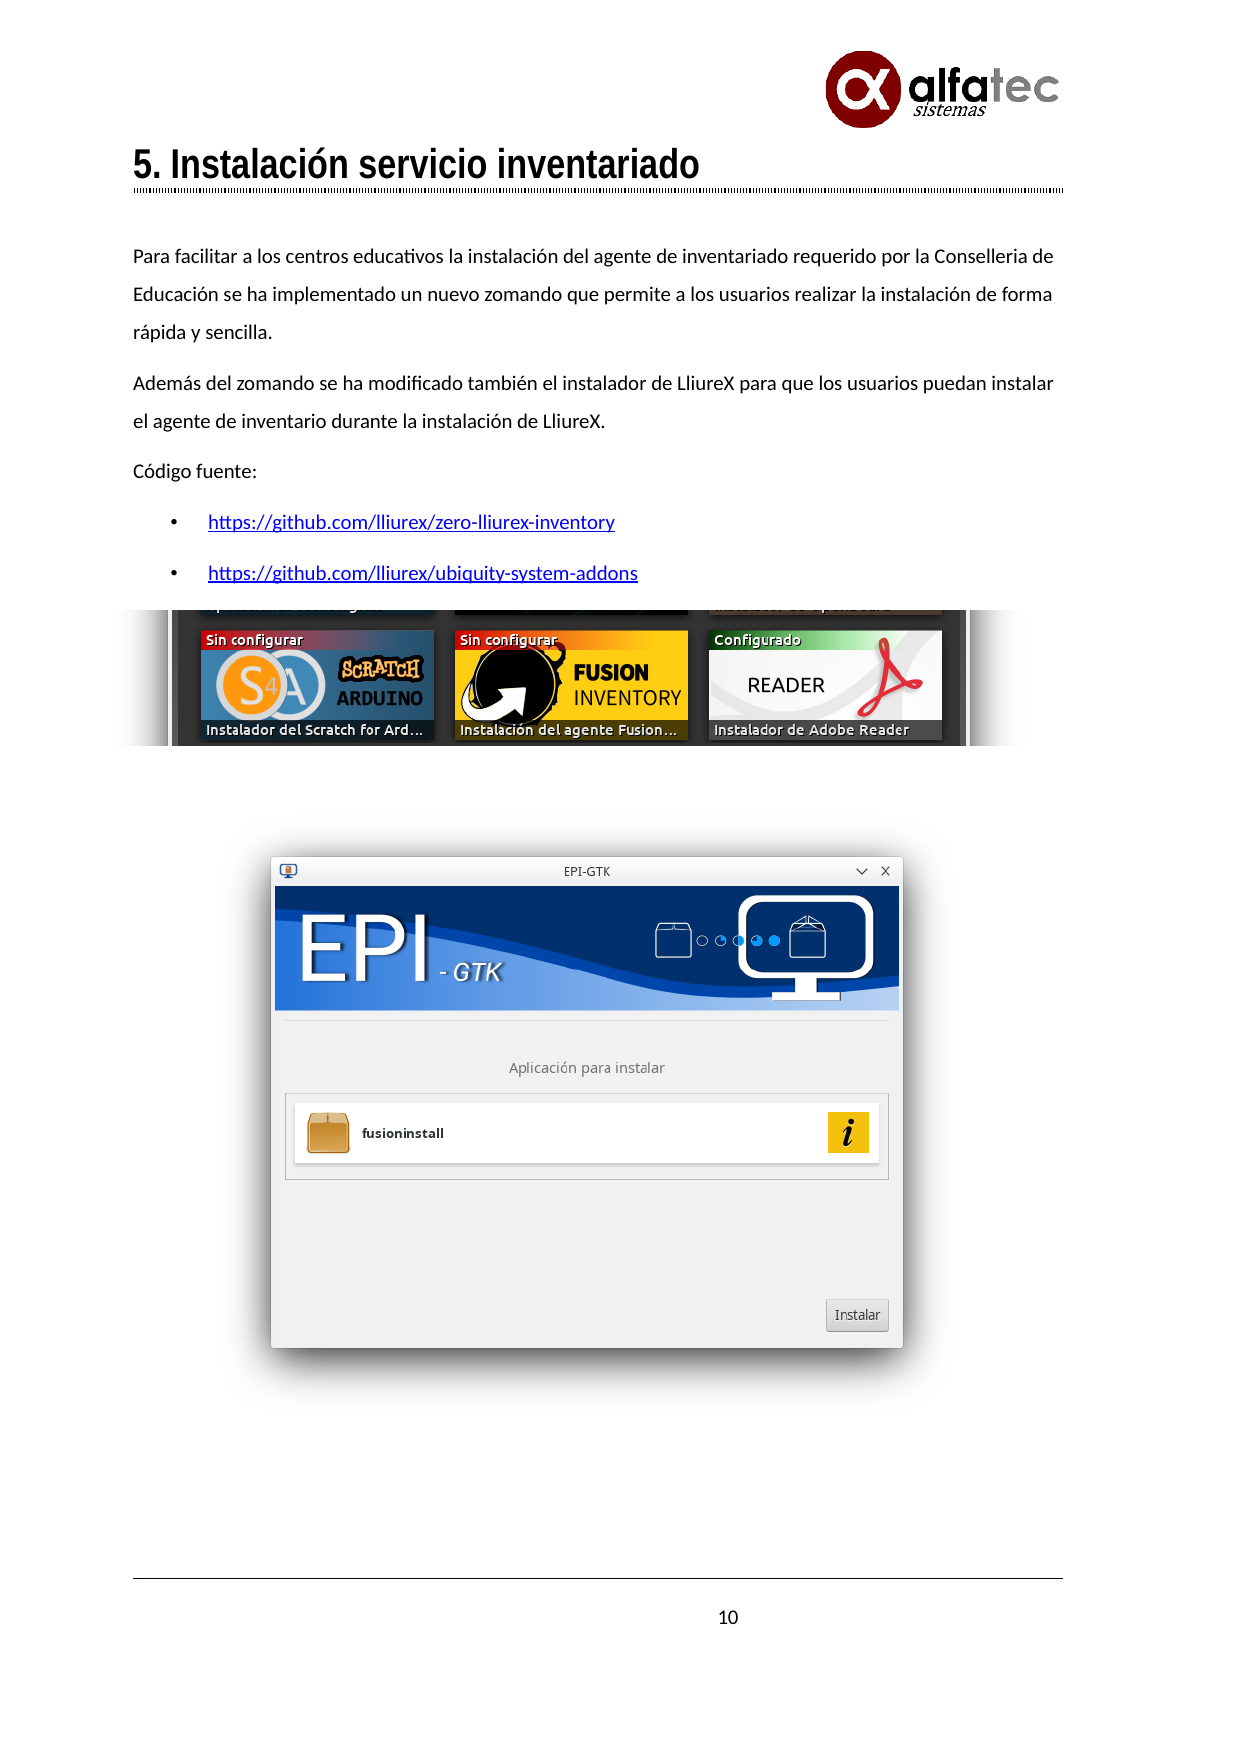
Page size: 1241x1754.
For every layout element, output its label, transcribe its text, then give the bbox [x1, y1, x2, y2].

list https://github.com/lliurex/ubiquity-system-addons [170, 560, 1063, 585]
picture [103, 610, 1034, 746]
text Código fuente: [133, 458, 1063, 484]
picture [207, 806, 966, 1423]
text Además del zomando se ha modificado también el instalador de LliureX para que los usuarios puedan instalar el agente de inventario durante la instalación de LliureX. [133, 370, 1063, 433]
subtitle Instalación servicio inventariado [133, 148, 1063, 193]
text Para facilitar a los centros educativos la instalación del agente de inventariado requerido por la Conselleria de Educación se ha implementado un nuevo zomando que permite a los usuarios realizar la instalación de forma rápida y sencilla. [133, 243, 1063, 344]
picture [825, 51, 1061, 128]
list https://github.com/lliurex/zero-lliurex-inventory [170, 509, 1063, 534]
